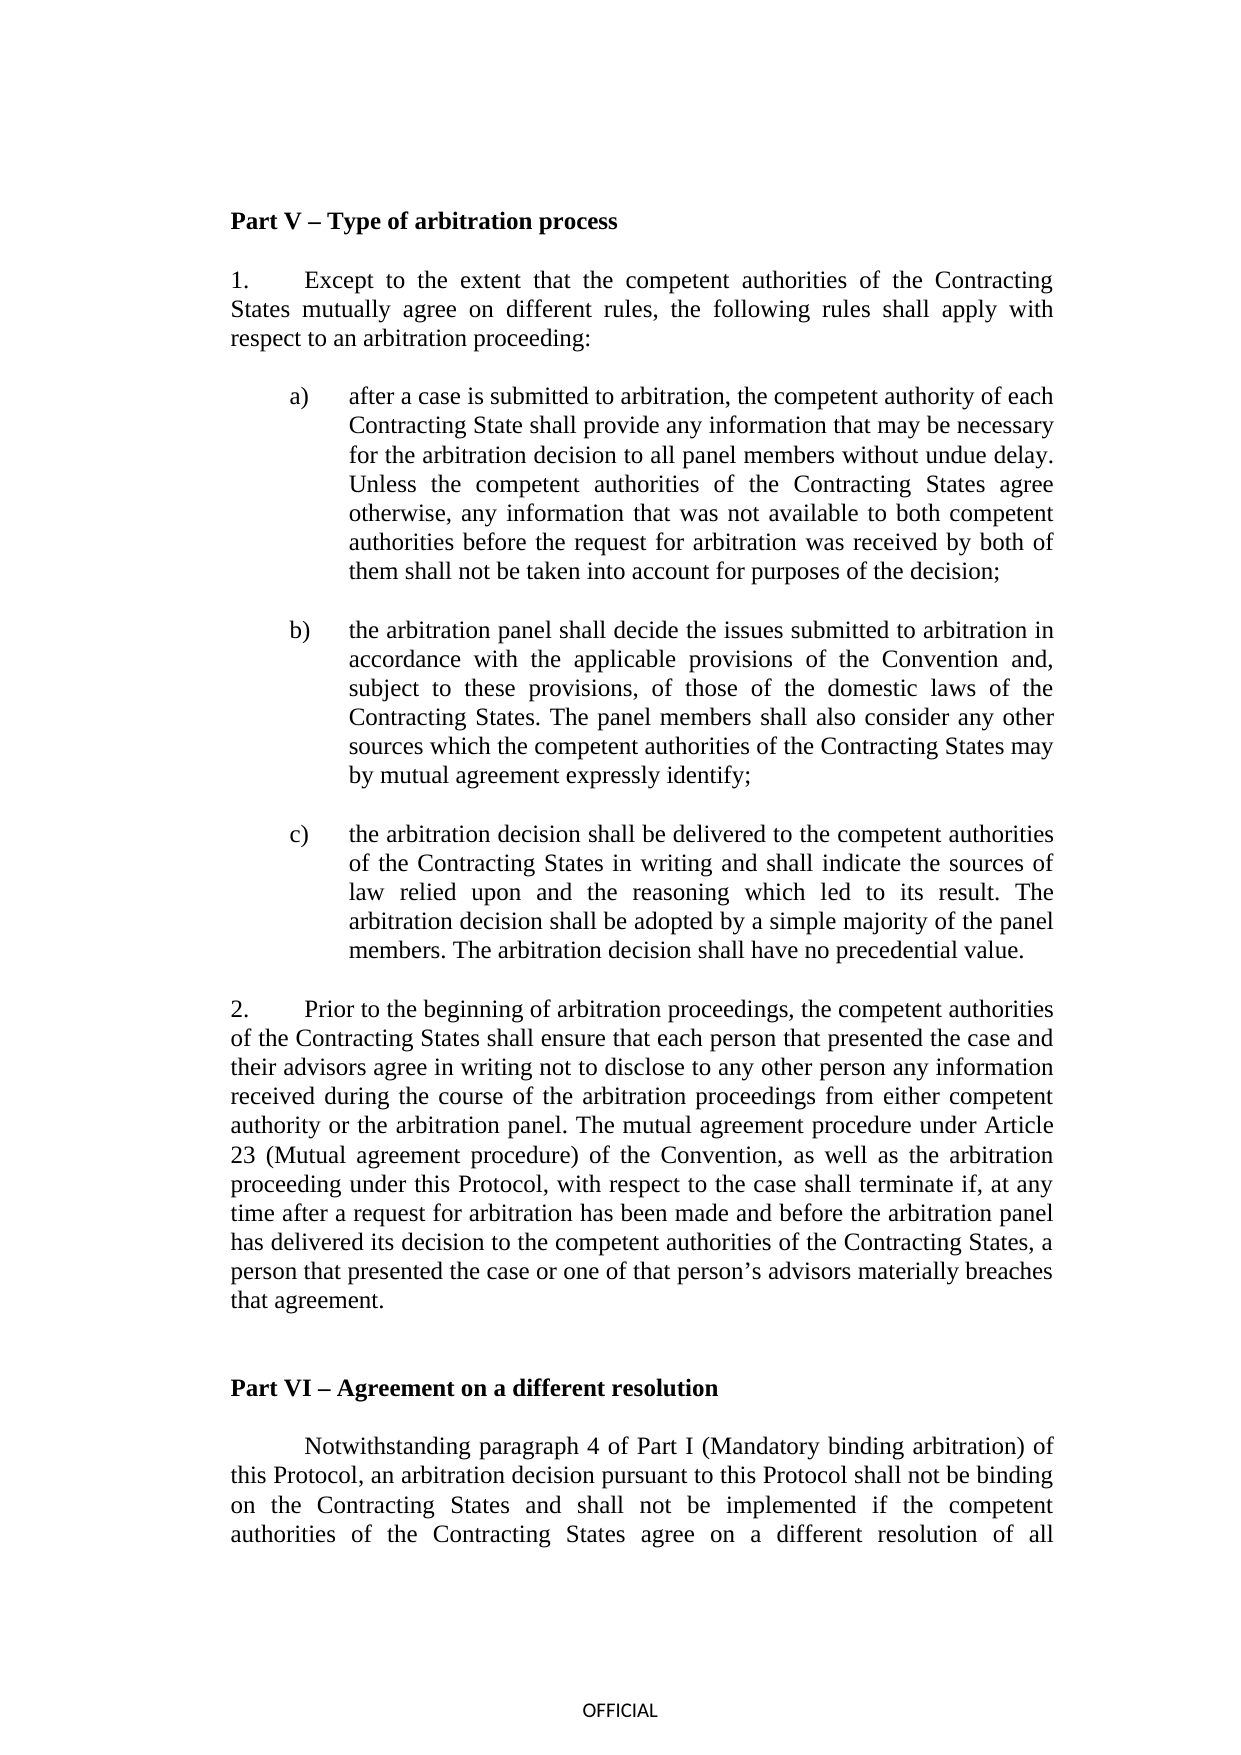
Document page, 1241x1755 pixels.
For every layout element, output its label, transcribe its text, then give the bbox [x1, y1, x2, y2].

text c) the arbitration decision shall be delivered to the competent authorities of the Contracting States in writing and shall indicate the sources of law relied upon and the reasoning which led to its result. The arbitration decision shall be adopted by a simple majority of the panel members. The arbitration decision shall have no precedential value. [289, 818, 1054, 964]
text Part VI – Agreement on a different resolution [230, 1373, 1054, 1402]
text 1. Except to the extent that the competent authorities of the Contracting States mutually agree on different rules, the following rules shall apply with respect to an arbitration proceeding: [230, 264, 1054, 352]
text 2. Prior to the beginning of arbitration proceedings, the competent authorities of the Contracting States shall ensure that each person that presented the case and their advisors agree in writing not to disclose to any other person any information received during the course of the arbitration proceedings from either competent authority or the arbitration panel. The mutual agreement procedure under Article 23 (Mutual agreement procedure) of the Convention, as well as the arbitration proceeding under this Protocol, with respect to the case shall terminate if, at any time after a request for arbitration has been made and before the arbitration panel has delivered its decision to the competent authorities of the Contracting States, a person that presented the case or one of that person’s advisors materially breaches that agreement. [230, 993, 1054, 1314]
text Part V – Type of arbitration process [230, 206, 1054, 235]
text Notwithstanding paragraph 4 of Part I (Mandatory binding arbitration) of this Protocol, an arbitration decision pursuant to this Protocol shall not be binding on the Contracting States and shall not be implemented if the competent authorities of the Contracting States agree on a different resolution of all [230, 1431, 1054, 1548]
text b) the arbitration panel shall decide the issues submitted to arbitration in accordance with the applicable provisions of the Convention and, subject to these provisions, of those of the domestic laws of the Contracting States. The panel members shall also consider any other sources which the competent authorities of the Contracting States may by mutual agreement expressly identify; [289, 614, 1054, 789]
text a) after a case is submitted to arbitration, the competent authority of each Contracting State shall provide any information that may be necessary for the arbitration decision to all panel members without undue delay. Unless the competent authorities of the Contracting States agree otherwise, any information that was not available to both competent authorities before the request for arbitration was received by both of them shall not be taken into account for purposes of the decision; [289, 381, 1054, 585]
